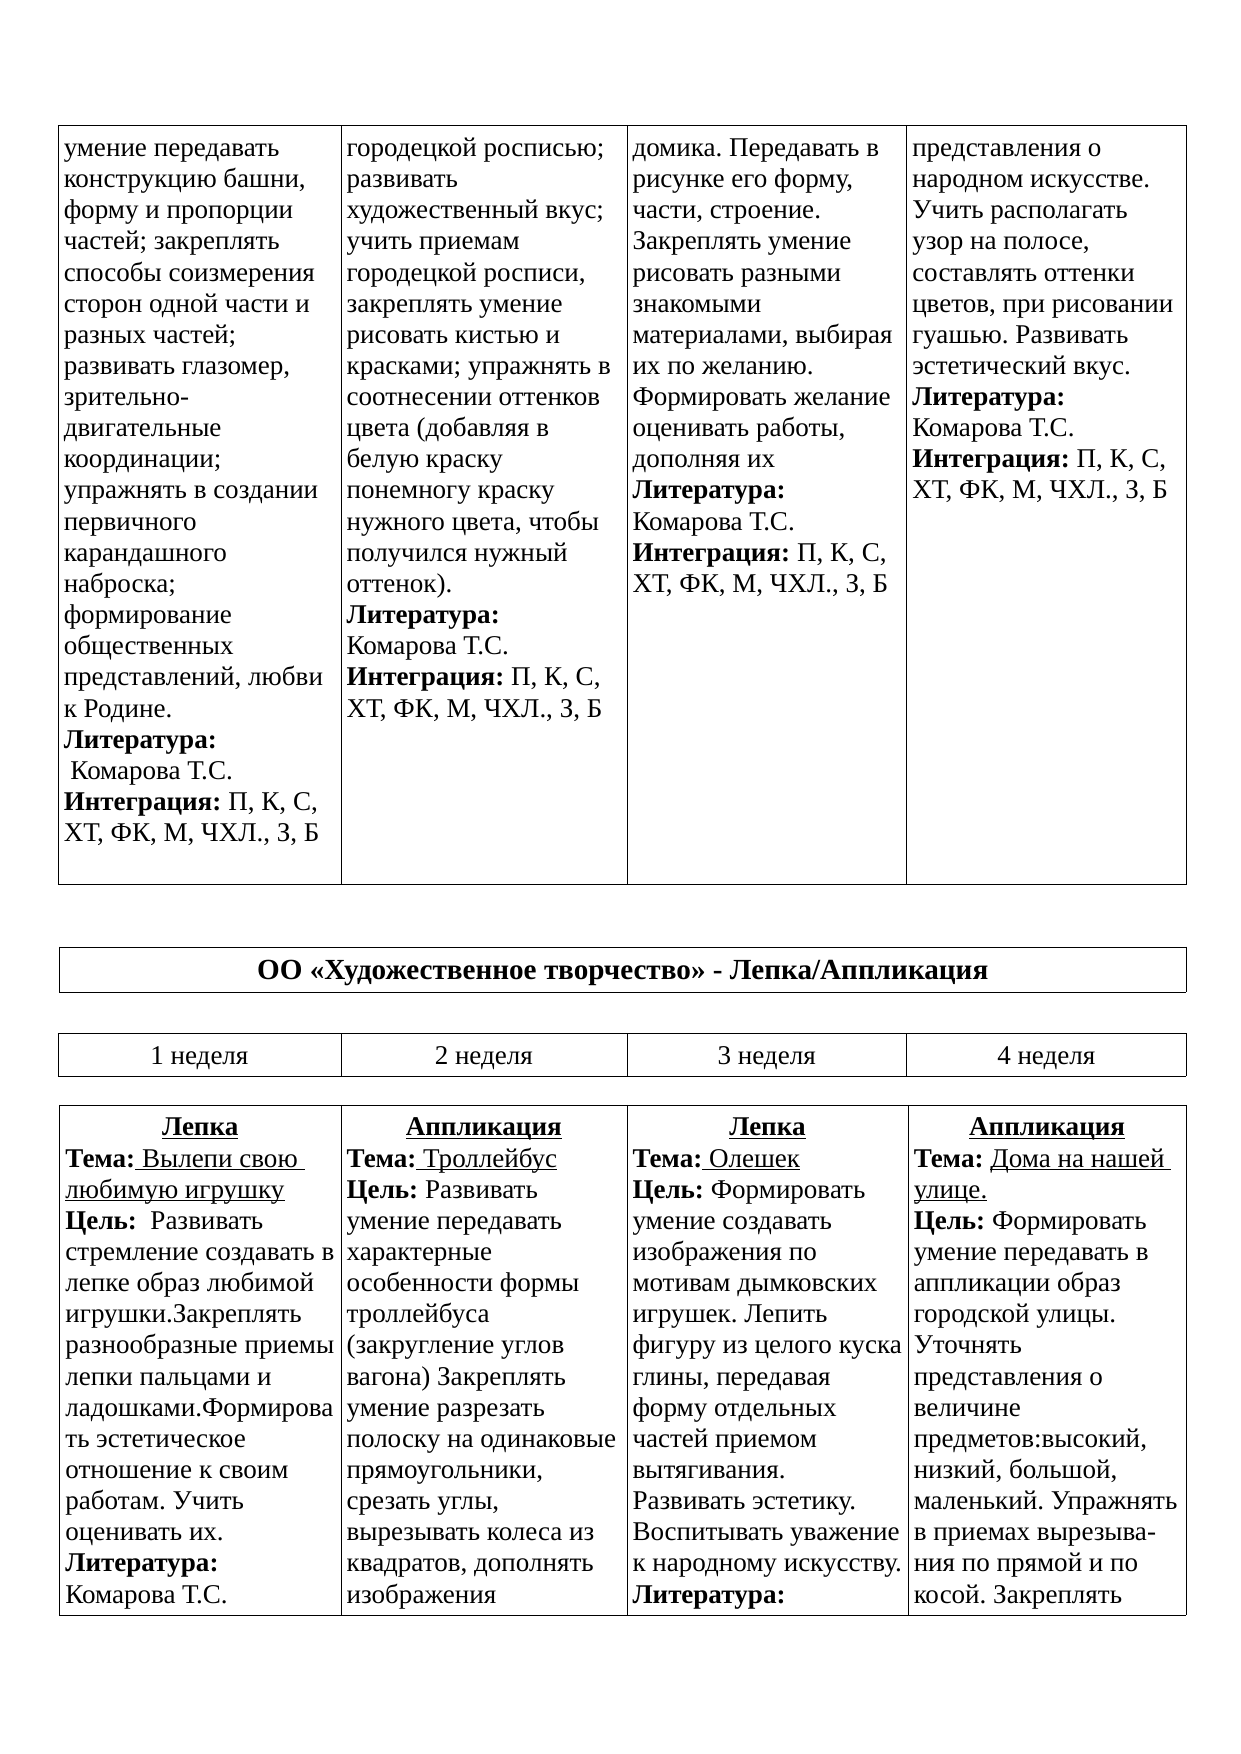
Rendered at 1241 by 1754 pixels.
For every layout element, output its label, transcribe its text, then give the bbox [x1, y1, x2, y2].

table_header Аппликация Тема: Троллейбус Цель: Развивать умение передавать характерные особенности формы троллейбуса (закругление углов вагона) Закреплять умение разрезать полоску на одинаковые прямоугольники, срезать углы, вырезывать колеса из квадратов, дополнять изображения [342, 1106, 627, 1614]
table_header 4 неделя [907, 1034, 1186, 1076]
table_header 1 неделя [59, 1034, 341, 1076]
table_header 3 неделя [628, 1034, 906, 1076]
table_header умение передавать конструкцию башни, форму и пропорции частей; закреплять способы соизмерения сторон одной части и разных частей; развивать глазомер, зрительно-двигательные координации; упражнять в создании первичного карандашного наброска; формирование общественных представлений, любви к Родине. Литература: Комарова Т.С. Интеграция: П, К, С, ХТ, ФК, М, ЧХЛ., З, Б [59, 126, 341, 884]
table_header Аппликация Тема: Дома на нашей улице. Цель: Формировать умение передавать в аппликации образ городской улицы. Уточнять представления о величине предметов:высокий, низкий, большой, маленький. Упражнять в приемах вырезыва-ния по прямой и по косой. Закреплять [909, 1106, 1186, 1614]
table_header Лепка Тема: Вылепи свою любимую игрушку Цель: Развивать стремление создавать в лепке образ любимой игрушки.Закреплять разнообразные приемы лепки пальцами и ладошками.Формировать эстетическое отношение к своим работам. Учить оценивать их. Литература: Комарова Т.С. [60, 1106, 341, 1614]
table_header домика. Передавать в рисунке его форму, части, строение. Закреплять умение рисовать разными знакомыми материалами, выбирая их по желанию. Формировать желание оценивать работы, дополняя их Литература: Комарова Т.С. Интеграция: П, К, С, ХТ, ФК, М, ЧХЛ., З, Б [628, 126, 906, 884]
table_header городецкой росписью; развивать художественный вкус; учить приемам городецкой росписи, закреплять умение рисовать кистью и красками; упражнять в соотнесении оттенков цвета (добавляя в белую краску понемногу краску нужного цвета, чтобы получился нужный оттенок). Литература: Комарова Т.С. Интеграция: П, К, С, ХТ, ФК, М, ЧХЛ., З, Б [342, 126, 627, 884]
table_header ОО «Художественное творчество» - Лепка/Аппликация [60, 948, 1186, 992]
table_header 2 неделя [342, 1034, 627, 1076]
table_header представления о народном искусстве. Учить располагать узор на полосе, составлять оттенки цветов, при рисовании гуашью. Развивать эстетический вкус. Литература: Комарова Т.С. Интеграция: П, К, С, ХТ, ФК, М, ЧХЛ., З, Б [907, 126, 1186, 884]
table_header Лепка Тема: Олешек Цель: Формировать умение создавать изображения по мотивам дымковских игрушек. Лепить фигуру из целого куска глины, передавая форму отдельных частей приемом вытягивания. Развивать эстетику. Воспитывать уважение к народному искусству. Литература: [628, 1106, 908, 1614]
